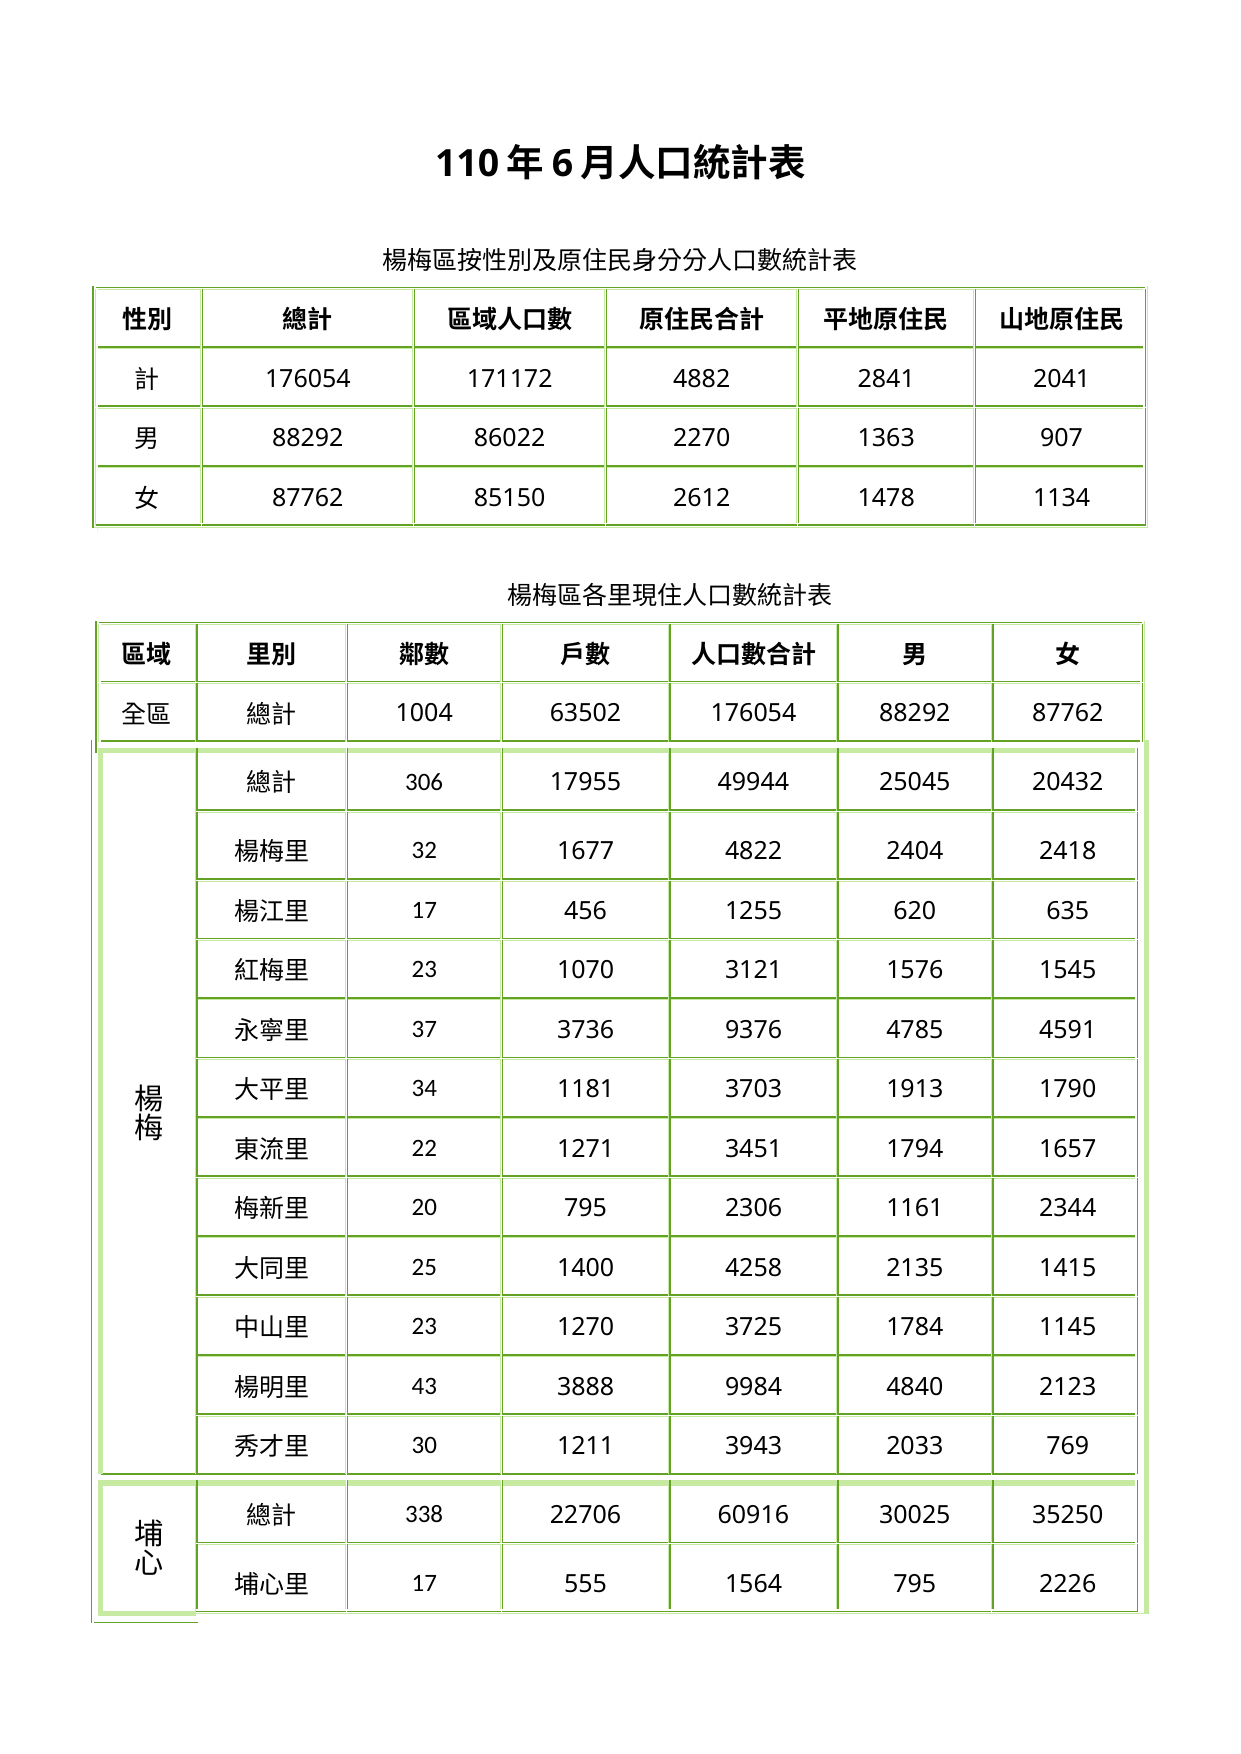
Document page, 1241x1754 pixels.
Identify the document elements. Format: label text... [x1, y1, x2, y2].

table_cell 32 [348, 813, 500, 878]
table_cell 25045 [839, 753, 991, 809]
table_cell [1138, 878, 1143, 937]
table_cell 1564 [669, 1545, 837, 1611]
table_cell 2033 [839, 1417, 991, 1473]
table_cell 2612 [606, 468, 797, 524]
table_cell 456 [503, 882, 668, 937]
table_cell 戶數 [503, 625, 668, 681]
table_cell 17 [348, 882, 500, 937]
table_cell 2418 [994, 809, 1137, 878]
table_cell 總計 [203, 290, 412, 346]
table_cell 2344 [994, 1175, 1137, 1235]
table_cell 1181 [503, 1060, 668, 1116]
table_cell 梅新里 [198, 1179, 345, 1235]
table_cell 22706 [503, 1486, 668, 1542]
table_cell 1790 [994, 1056, 1137, 1116]
table_cell 176054 [671, 684, 836, 740]
table_cell [1138, 997, 1143, 1056]
table_cell 埔心 [97, 1473, 196, 1611]
table_cell 23 [348, 1298, 500, 1354]
table_cell [347, 742, 501, 748]
table_cell 3121 [671, 941, 836, 997]
table_cell 85150 [414, 468, 606, 524]
table_cell 88292 [839, 684, 991, 740]
table_cell 1415 [994, 1235, 1137, 1294]
table_cell 3725 [671, 1298, 836, 1354]
table_cell 埔心里 [196, 1545, 347, 1611]
table_cell [1138, 1175, 1143, 1235]
table_cell [1138, 1354, 1143, 1413]
table_cell 43 [348, 1357, 500, 1413]
table_cell [1138, 938, 1143, 997]
table_cell 17955 [503, 753, 668, 809]
table_cell 4882 [607, 349, 796, 405]
table_cell 35250 [992, 1473, 1143, 1542]
table_cell 區域 [99, 623, 195, 681]
table_cell 性別 [96, 288, 200, 346]
table_cell 1363 [799, 409, 973, 465]
table_cell 555 [501, 1545, 669, 1611]
table_cell [1138, 1294, 1143, 1354]
table_cell 4591 [994, 997, 1137, 1056]
table_cell 3736 [503, 1000, 668, 1056]
table_cell 永寧里 [198, 1000, 345, 1056]
table_header 楊梅區各里現住人口數統計表 [196, 565, 1143, 621]
table_cell 86022 [415, 409, 604, 465]
table_cell 1270 [503, 1298, 668, 1354]
table_cell 大平里 [198, 1060, 345, 1116]
table_cell 1478 [798, 468, 975, 524]
table_cell 人口數合計 [671, 625, 836, 681]
table_cell 1545 [994, 938, 1137, 997]
table_cell 里別 [198, 625, 345, 681]
table_cell 1255 [671, 882, 836, 937]
table_cell 山地原住民 [975, 286, 1146, 346]
table_cell 87762 [992, 681, 1143, 740]
table_cell 17 [347, 1545, 501, 1611]
table_cell 2841 [799, 349, 973, 405]
table_cell 25 [348, 1238, 500, 1294]
table_cell [501, 741, 669, 748]
table_cell 1657 [994, 1116, 1137, 1175]
table_cell 1913 [839, 1060, 991, 1116]
table_cell 4840 [839, 1357, 991, 1413]
table_header 楊梅區按性別及原住民身分分人口數統計表 [94, 230, 1146, 286]
table_cell 總計 [198, 684, 345, 740]
table_cell 30 [348, 1417, 500, 1473]
table_cell 鄰數 [348, 625, 500, 681]
table_cell 3703 [671, 1060, 836, 1116]
table_cell 紅梅里 [198, 941, 345, 997]
table_cell 338 [348, 1486, 500, 1542]
table_cell 37 [348, 1000, 500, 1056]
table_cell 2123 [994, 1354, 1137, 1413]
table_cell 1004 [348, 684, 500, 740]
table_cell 306 [348, 753, 500, 809]
table_cell [501, 1474, 669, 1480]
table_cell [837, 742, 992, 748]
table_cell 全區 [97, 681, 196, 740]
table_cell 男 [839, 625, 991, 681]
table_cell 2306 [671, 1179, 836, 1235]
table_cell 1145 [994, 1294, 1137, 1354]
table_cell 9984 [671, 1357, 836, 1413]
table_cell 大同里 [198, 1238, 345, 1294]
table_cell 計 [96, 346, 200, 405]
table_cell [1138, 1413, 1143, 1473]
table_cell [196, 1474, 347, 1480]
table_cell 635 [994, 878, 1137, 937]
table_cell 1576 [839, 941, 991, 997]
table_cell 34 [348, 1060, 500, 1116]
table_cell [1138, 1235, 1143, 1294]
table_cell 795 [837, 1545, 992, 1611]
table_cell 總計 [198, 1486, 345, 1542]
table_cell 20 [348, 1179, 500, 1235]
table_cell 1400 [503, 1238, 668, 1294]
table_cell 楊江里 [198, 882, 345, 937]
table_cell [196, 741, 347, 748]
table_cell 23 [348, 941, 500, 997]
table_cell 原住民合計 [607, 290, 796, 346]
table_cell 1784 [839, 1298, 991, 1354]
table_cell 4785 [839, 1000, 991, 1056]
table_cell 4822 [671, 813, 836, 878]
table_cell 女 [992, 621, 1143, 681]
table_cell 2135 [839, 1238, 991, 1294]
table_cell 1134 [975, 465, 1145, 524]
table_cell [1138, 1116, 1143, 1175]
table_cell 總計 [198, 753, 345, 809]
table_cell 176054 [203, 349, 412, 405]
subtitle 110年6月人口統計表 [89, 123, 1152, 198]
table_cell 49944 [671, 753, 836, 809]
table_header [94, 528, 1146, 1617]
table_cell 1677 [503, 813, 668, 878]
table_cell 22 [348, 1119, 500, 1175]
table_cell 中山里 [198, 1298, 345, 1354]
table_cell 秀才里 [198, 1417, 345, 1473]
table_cell 2226 [992, 1542, 1143, 1611]
table_cell 1271 [503, 1119, 668, 1175]
table_cell 楊梅 [97, 740, 196, 1473]
table_cell 3943 [671, 1417, 836, 1473]
table_cell 東流里 [198, 1119, 345, 1175]
table_cell 88292 [203, 409, 412, 465]
table_cell 1161 [839, 1179, 991, 1235]
table_cell 795 [503, 1179, 668, 1235]
table_cell 2270 [607, 409, 796, 465]
table_cell 3451 [671, 1119, 836, 1175]
table_cell 楊梅里 [198, 813, 345, 878]
table_cell 2041 [976, 346, 1145, 405]
table_cell [669, 742, 837, 748]
table_cell [1138, 1056, 1143, 1116]
table_cell 1211 [503, 1417, 668, 1473]
table_cell 1794 [839, 1119, 991, 1175]
table_cell 171172 [415, 349, 604, 405]
table_cell 60916 [671, 1486, 836, 1542]
table_cell [669, 1475, 837, 1480]
table_cell 620 [839, 882, 991, 937]
table_cell 男 [96, 405, 200, 465]
table_header [97, 565, 196, 621]
table_cell 63502 [503, 684, 668, 740]
table_cell 9376 [671, 1000, 836, 1056]
table_cell [837, 1474, 992, 1480]
table_cell 769 [994, 1413, 1137, 1473]
table_cell 2404 [839, 813, 991, 878]
table_cell 907 [976, 405, 1145, 465]
table_cell [1138, 809, 1143, 878]
table_cell 楊明里 [198, 1357, 345, 1413]
table_cell [347, 1475, 501, 1480]
table_cell 平地原住民 [799, 290, 973, 346]
table_cell 20432 [992, 740, 1143, 809]
table_cell 4258 [671, 1238, 836, 1294]
table_cell 3888 [503, 1357, 668, 1413]
table_cell 1070 [503, 941, 668, 997]
table_cell 區域人口數 [415, 290, 604, 346]
table_cell 女 [96, 465, 202, 524]
table_cell 87762 [202, 468, 413, 524]
table_cell 30025 [839, 1486, 991, 1542]
